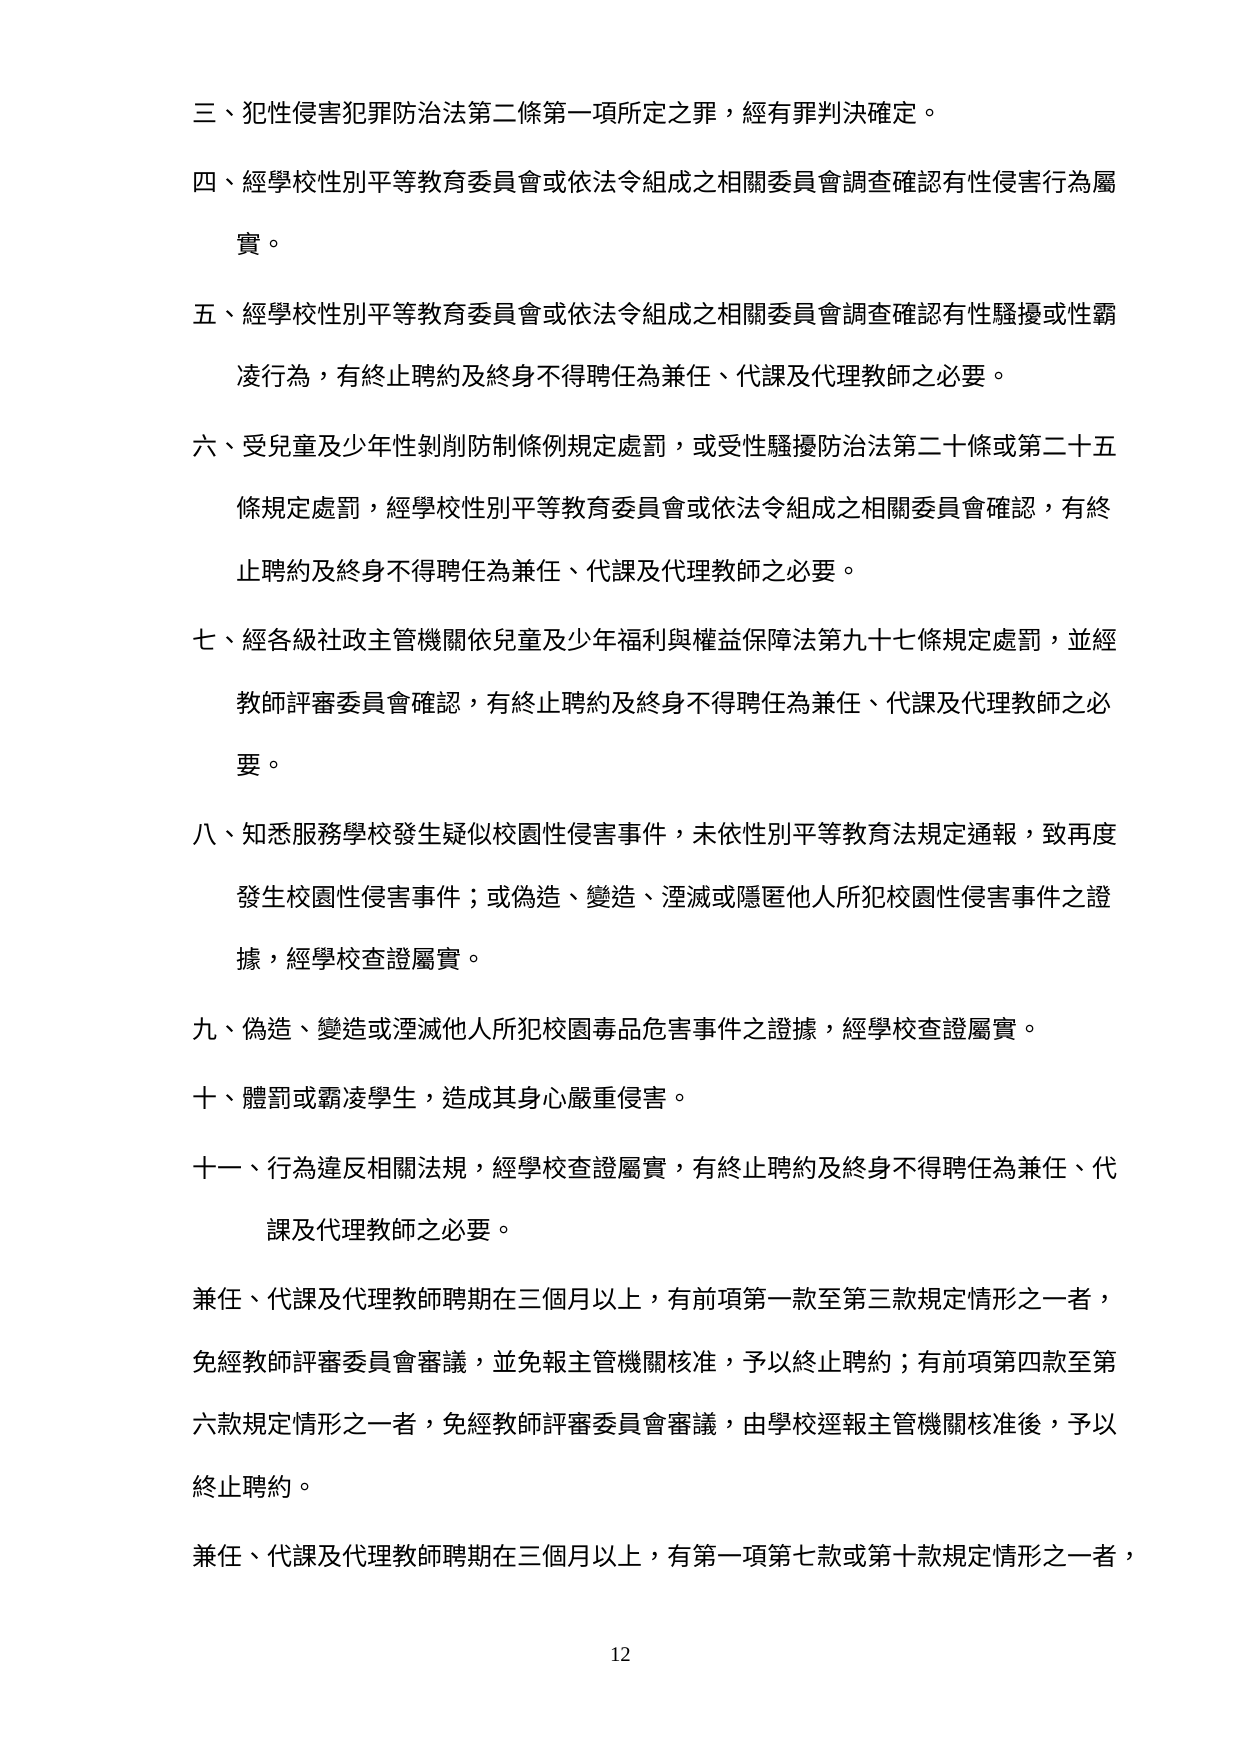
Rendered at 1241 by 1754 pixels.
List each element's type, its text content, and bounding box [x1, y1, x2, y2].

text 兼任、代課及代理教師聘期在三個月以上，有前項第一款至第三款規定情形之一者，免經教師評審委員會審議，並免報主管機關核准，予以終止聘約；有前項第四款至第六款規定情形之一者，免經教師評審委員會審議，由學校逕報主管機關核准後，予以終止聘約。 [192, 1256, 1122, 1506]
text 三、犯性侵害犯罪防治法第二條第一項所定之罪，經有罪判決確定。 [192, 69, 1122, 132]
text 十、體罰或霸凌學生，造成其身心嚴重侵害。 [192, 1055, 1122, 1118]
text 四、經學校性別平等教育委員會或依法令組成之相關委員會調查確認有性侵害行為屬實。 [192, 139, 1122, 264]
text 八、知悉服務學校發生疑似校園性侵害事件，未依性別平等教育法規定通報，致再度發生校園性侵害事件；或偽造、變造、湮滅或隱匿他人所犯校園性侵害事件之證據，經學校查證屬實。 [192, 791, 1122, 979]
text 七、經各級社政主管機關依兒童及少年福利與權益保障法第九十七條規定處罰，並經教師評審委員會確認，有終止聘約及終身不得聘任為兼任、代課及代理教師之必要。 [192, 597, 1122, 784]
text 十一、行為違反相關法規，經學校查證屬實，有終止聘約及終身不得聘任為兼任、代課及代理教師之必要。 [192, 1124, 1122, 1249]
text 六、受兒童及少年性剝削防制條例規定處罰，或受性騷擾防治法第二十條或第二十五條規定處罰，經學校性別平等教育委員會或依法令組成之相關委員會確認，有終止聘約及終身不得聘任為兼任、代課及代理教師之必要。 [192, 403, 1122, 590]
text 五、經學校性別平等教育委員會或依法令組成之相關委員會調查確認有性騷擾或性霸凌行為，有終止聘約及終身不得聘任為兼任、代課及代理教師之必要。 [192, 271, 1122, 396]
text 九、偽造、變造或湮滅他人所犯校園毒品危害事件之證據，經學校查證屬實。 [192, 986, 1122, 1048]
text 兼任、代課及代理教師聘期在三個月以上，有第一項第七款或第十款規定情形之一者，應經教師評審委員會委員三分之二以上出席及出席委員二分之一以上之審議通過，並報主管機關核准後，予以終止聘約；有第一項第八款、第九款或第十一款規定情形之一者，應經教師評審委員會委員三分之二以上出席及出席委員三分之二以上之審議通過，並報主管機關核准後，予以終止聘約。 [192, 1513, 1122, 1576]
